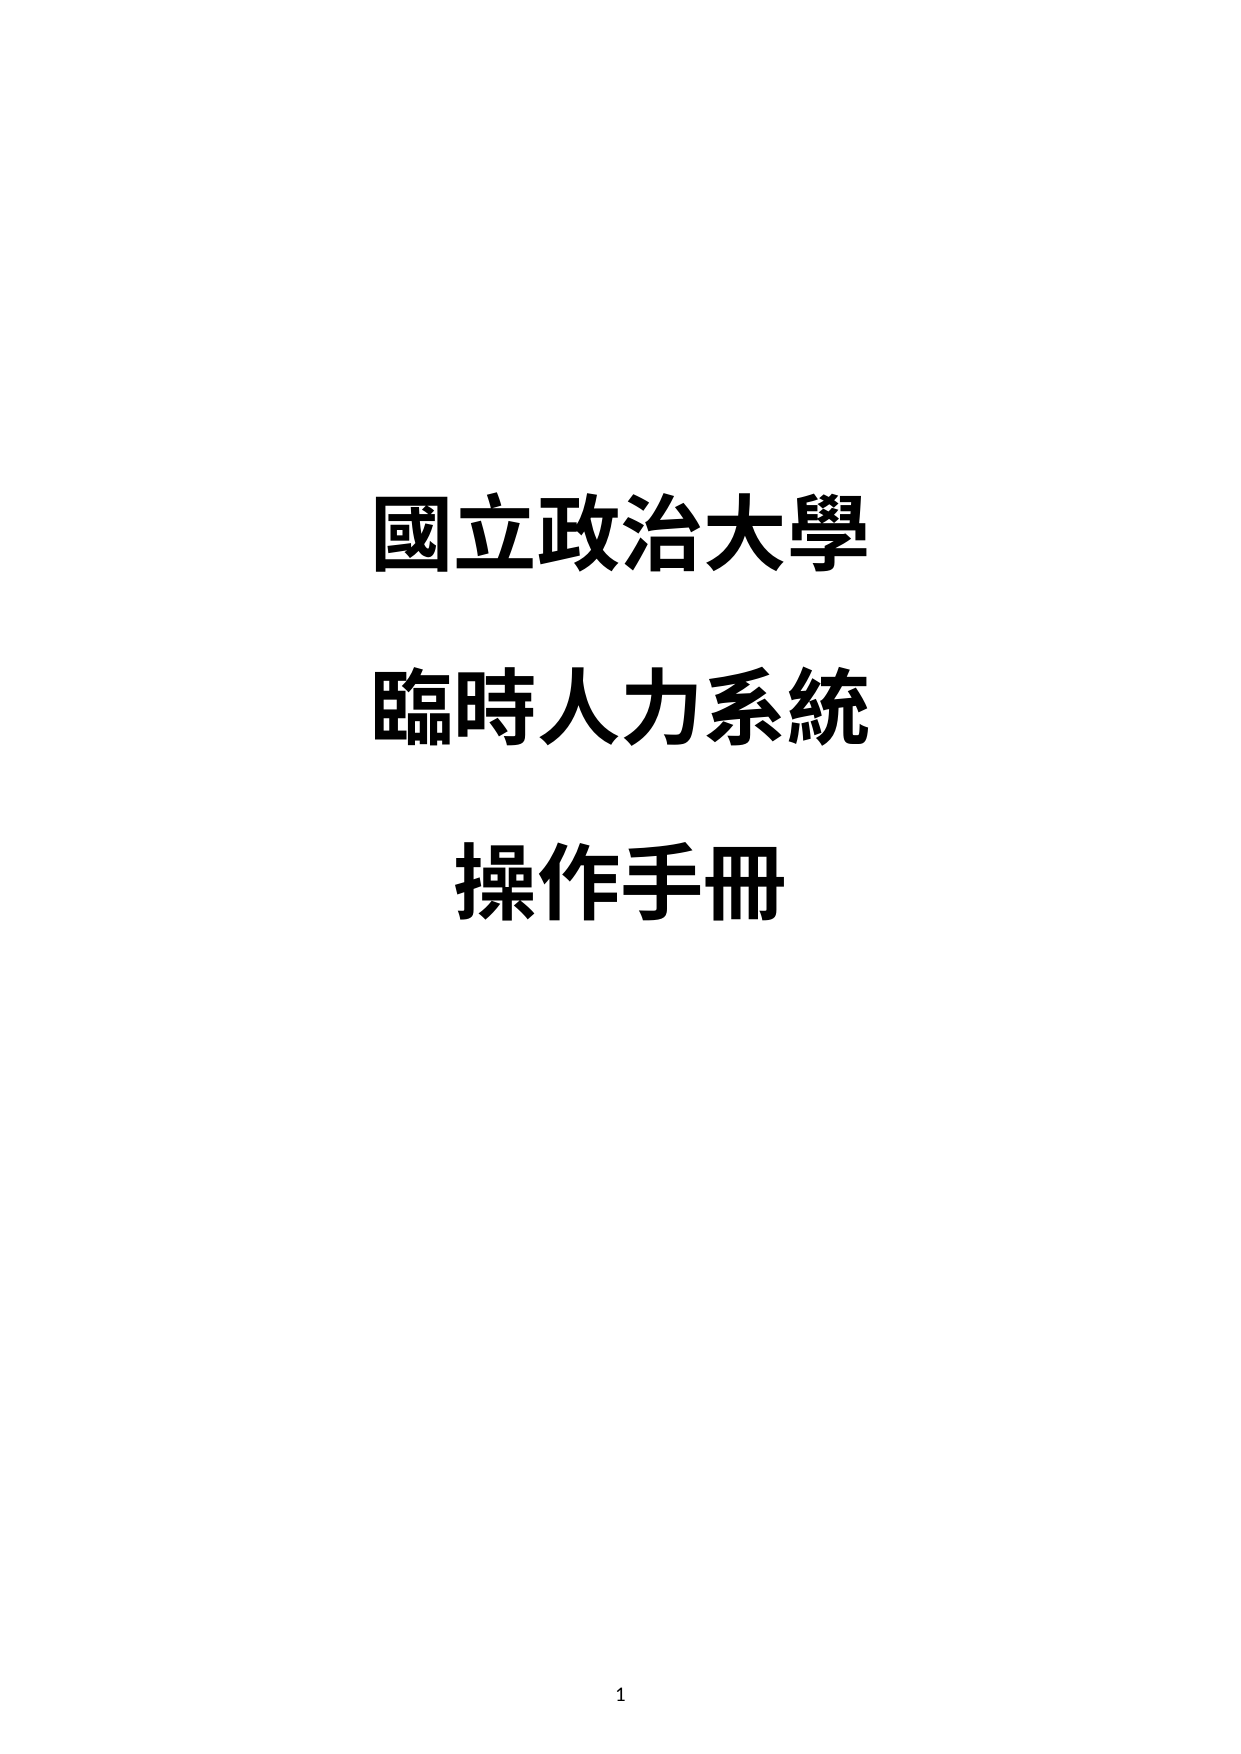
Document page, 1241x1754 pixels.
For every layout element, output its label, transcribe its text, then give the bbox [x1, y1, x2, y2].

text 操作手冊 [75, 804, 1165, 929]
text 國立政治大學 [75, 455, 1165, 580]
text 臨時人力系統 [75, 629, 1165, 754]
